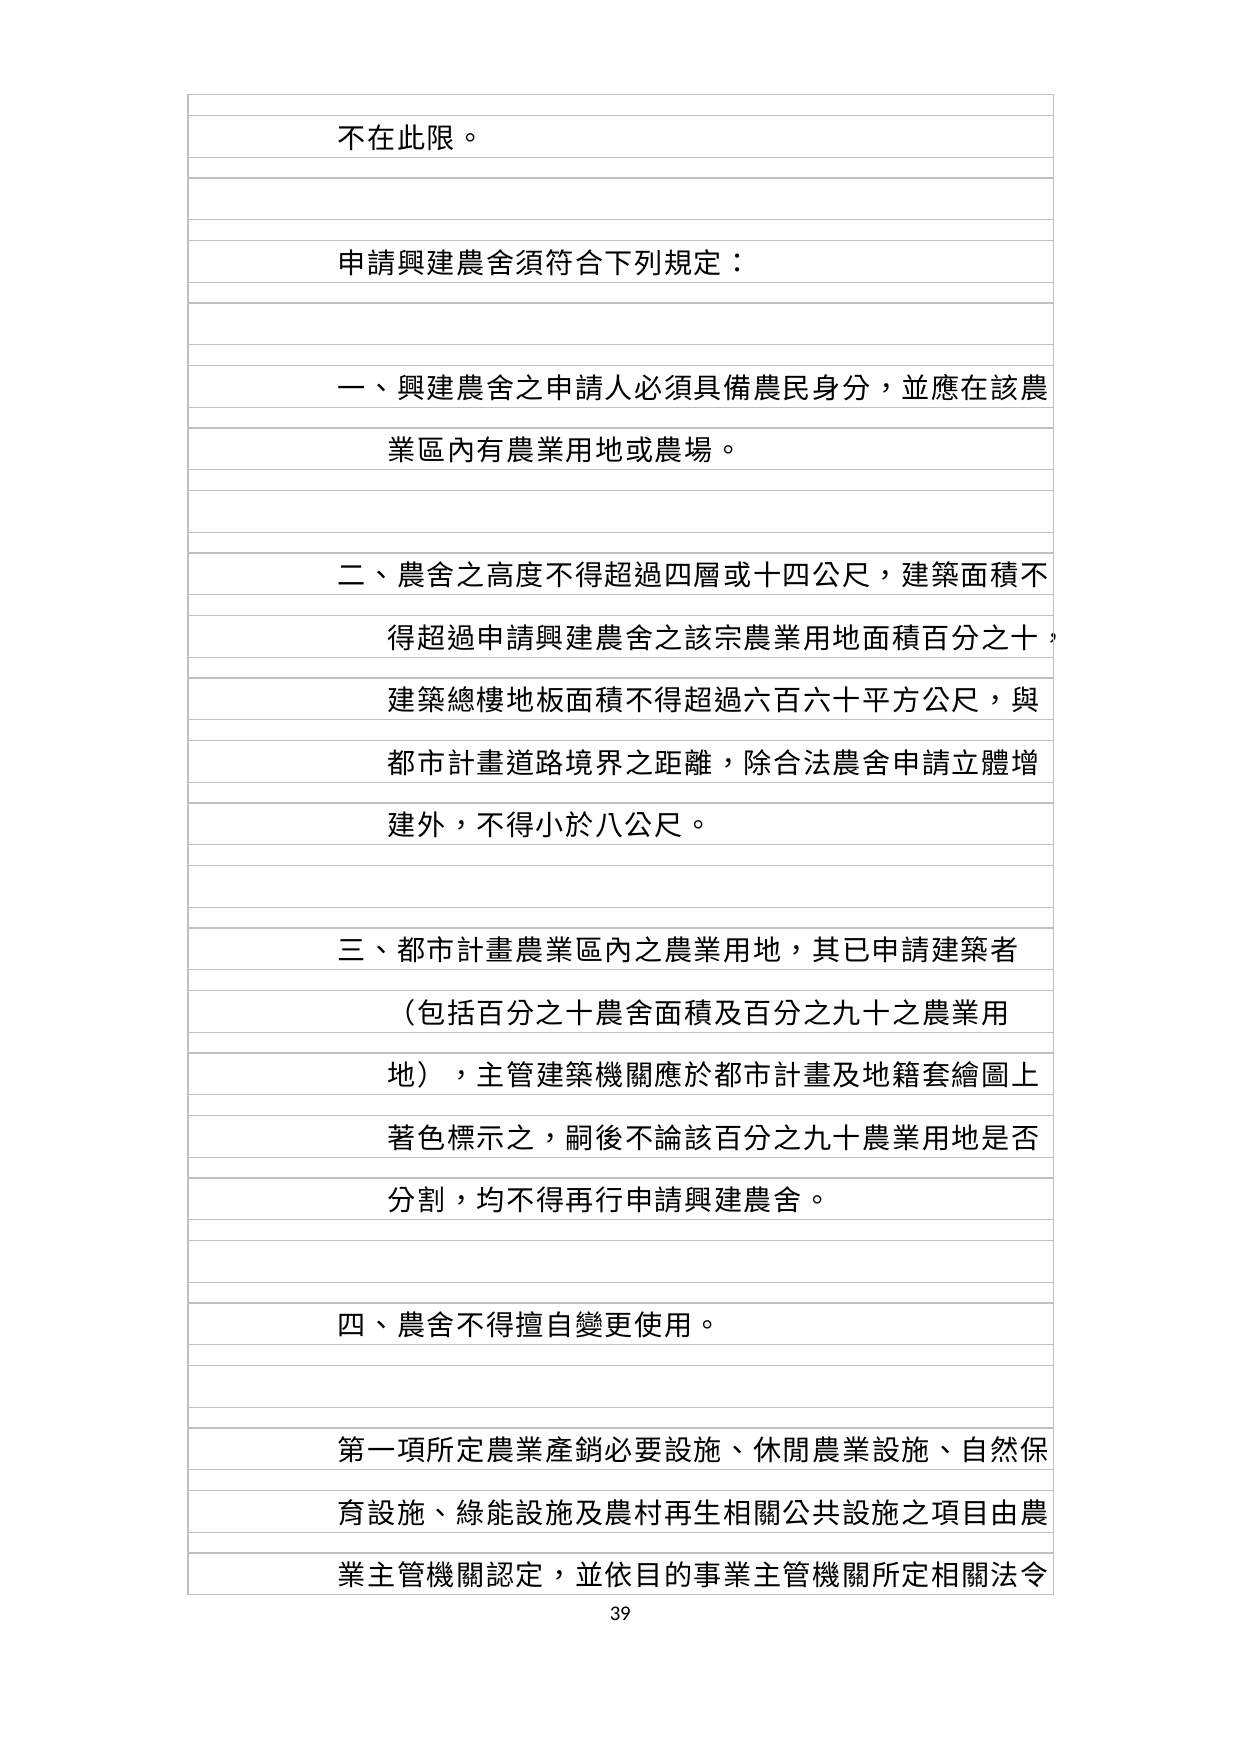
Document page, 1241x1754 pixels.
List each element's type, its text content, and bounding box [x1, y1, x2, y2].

text 二、農舍之高度不得超過四層或十四公尺，建築面積不得超過申請興建農舍之該宗農業用地面積百分之十，建築總樓地板面積不得超過六百六十平方公尺，與都市計畫道路境界之距離，除合法農舍申請立體增建外，不得小於八公尺。 [337, 595, 1053, 615]
text [337, 1533, 1053, 1552]
text 二、農舍之高度不得超過四層或十四公尺，建築面積不得超過申請興建農舍之該宗農業用地面積百分之十，建築總樓地板面積不得超過六百六十平方公尺，與都市計畫道路境界之距離，除合法農舍申請立體增建外，不得小於八公尺。 [337, 533, 1053, 552]
text 第二十九條 農業區為保持農業生產而劃定，除保持農業生產外，僅得申請興建農舍、農業產銷必要設施、休閒農業設施、自然保育設施、綠能設施及農村再生相關公共設施。但第二十九條之一、第二十九條之二及第三十條所規定者，不在此限。 申請興建農舍須符合下列規定： [189, 116, 1053, 157]
text 二、農舍之高度不得超過四層或十四公尺，建築面積不得超過申請興建農舍之該宗農業用地面積百分之十，建築總樓地板面積不得超過六百六十平方公尺，與都市計畫道路境界之距離，除合法農舍申請立體增建外，不得小於八公尺。 [337, 804, 1053, 844]
text [337, 408, 1053, 427]
text 第二十九條 農業區為保持農業生產而劃定，除保持農業生產外，僅得申請興建農舍、農業產銷必要設施、休閒農業設施、自然保育設施、綠能設施及農村再生相關公共設施。但第二十九條之一、第二十九條之二及第三十條所規定者，不在此限。 申請興建農舍須符合下列規定： [189, 95, 1053, 115]
text 一、興建農舍之申請人必須具備農民身分，並應在該農 [337, 366, 1053, 407]
text [337, 1158, 1053, 1177]
text 二、農舍之高度不得超過四層或十四公尺，建築面積不得超過申請興建農舍之該宗農業用地面積百分之十，建築總樓地板面積不得超過六百六十平方公尺，與都市計畫道路境界之距離，除合法農舍申請立體增建外，不得小於八公尺。 [337, 720, 1053, 740]
text 地），主管建築機關應於都市計畫及地籍套繪圖上 [337, 1054, 1053, 1094]
text [337, 1408, 1053, 1427]
text 分割，均不得再行申請興建農舍。 [337, 1179, 1053, 1219]
text 二、農舍之高度不得超過四層或十四公尺，建築面積不得超過申請興建農舍之該宗農業用地面積百分之十，建築總樓地板面積不得超過六百六十平方公尺，與都市計畫道路境界之距離，除合法農舍申請立體增建外，不得小於八公尺。 [337, 741, 1053, 782]
text 第一項所定農業產銷必要設施、休閒農業設施、自然保 [337, 1429, 1053, 1469]
text [337, 970, 1053, 990]
text （包括百分之十農舍面積及百分之九十之農業用 [337, 991, 1053, 1032]
text [337, 908, 1053, 927]
text 業區內有農業用地或農場。 [337, 429, 1053, 469]
text [337, 1095, 1053, 1115]
text 四、農舍不得擅自變更使用。 [337, 1304, 1053, 1344]
text 三、都市計畫農業區內之農業用地，其已申請建築者 [337, 929, 1053, 969]
text 二、農舍之高度不得超過四層或十四公尺，建築面積不得超過申請興建農舍之該宗農業用地面積百分之十，建築總樓地板面積不得超過六百六十平方公尺，與都市計畫道路境界之距離，除合法農舍申請立體增建外，不得小於八公尺。 [337, 616, 1053, 657]
text 二、農舍之高度不得超過四層或十四公尺，建築面積不得超過申請興建農舍之該宗農業用地面積百分之十，建築總樓地板面積不得超過六百六十平方公尺，與都市計畫道路境界之距離，除合法農舍申請立體增建外，不得小於八公尺。 [337, 783, 1053, 802]
text 第二十九條 農業區為保持農業生產而劃定，除保持農業生產外，僅得申請興建農舍、農業產銷必要設施、休閒農業設施、自然保育設施、綠能設施及農村再生相關公共設施。但第二十九條之一、第二十九條之二及第三十條所規定者，不在此限。 申請興建農舍須符合下列規定： [189, 158, 1053, 177]
text 二、農舍之高度不得超過四層或十四公尺，建築面積不得超過申請興建農舍之該宗農業用地面積百分之十，建築總樓地板面積不得超過六百六十平方公尺，與都市計畫道路境界之距離，除合法農舍申請立體增建外，不得小於八公尺。 [337, 679, 1053, 719]
text [337, 345, 1053, 365]
text [337, 1283, 1053, 1302]
text [337, 1033, 1053, 1052]
text 二、農舍之高度不得超過四層或十四公尺，建築面積不得超過申請興建農舍之該宗農業用地面積百分之十，建築總樓地板面積不得超過六百六十平方公尺，與都市計畫道路境界之距離，除合法農舍申請立體增建外，不得小於八公尺。 [337, 658, 1053, 677]
text 第二十九條 農業區為保持農業生產而劃定，除保持農業生產外，僅得申請興建農舍、農業產銷必要設施、休閒農業設施、自然保育設施、綠能設施及農村再生相關公共設施。但第二十九條之一、第二十九條之二及第三十條所規定者，不在此限。 申請興建農舍須符合下列規定： [189, 179, 1053, 219]
text 第二十九條 農業區為保持農業生產而劃定，除保持農業生產外，僅得申請興建農舍、農業產銷必要設施、休閒農業設施、自然保育設施、綠能設施及農村再生相關公共設施。但第二十九條之一、第二十九條之二及第三十條所規定者，不在此限。 申請興建農舍須符合下列規定： [189, 241, 1053, 282]
text 第二十九條 農業區為保持農業生產而劃定，除保持農業生產外，僅得申請興建農舍、農業產銷必要設施、休閒農業設施、自然保育設施、綠能設施及農村再生相關公共設施。但第二十九條之一、第二十九條之二及第三十條所規定者，不在此限。 申請興建農舍須符合下列規定： [189, 220, 1053, 240]
text 著色標示之，嗣後不論該百分之九十農業用地是否 [337, 1116, 1053, 1157]
text [337, 1470, 1053, 1490]
text 育設施、綠能設施及農村再生相關公共設施之項目由農 [337, 1491, 1053, 1532]
text 二、農舍之高度不得超過四層或十四公尺，建築面積不得超過申請興建農舍之該宗農業用地面積百分之十，建築總樓地板面積不得超過六百六十平方公尺，與都市計畫道路境界之距離，除合法農舍申請立體增建外，不得小於八公尺。 [337, 554, 1053, 594]
text 業主管機關認定，並依目的事業主管機關所定相關法令 [337, 1554, 1053, 1594]
